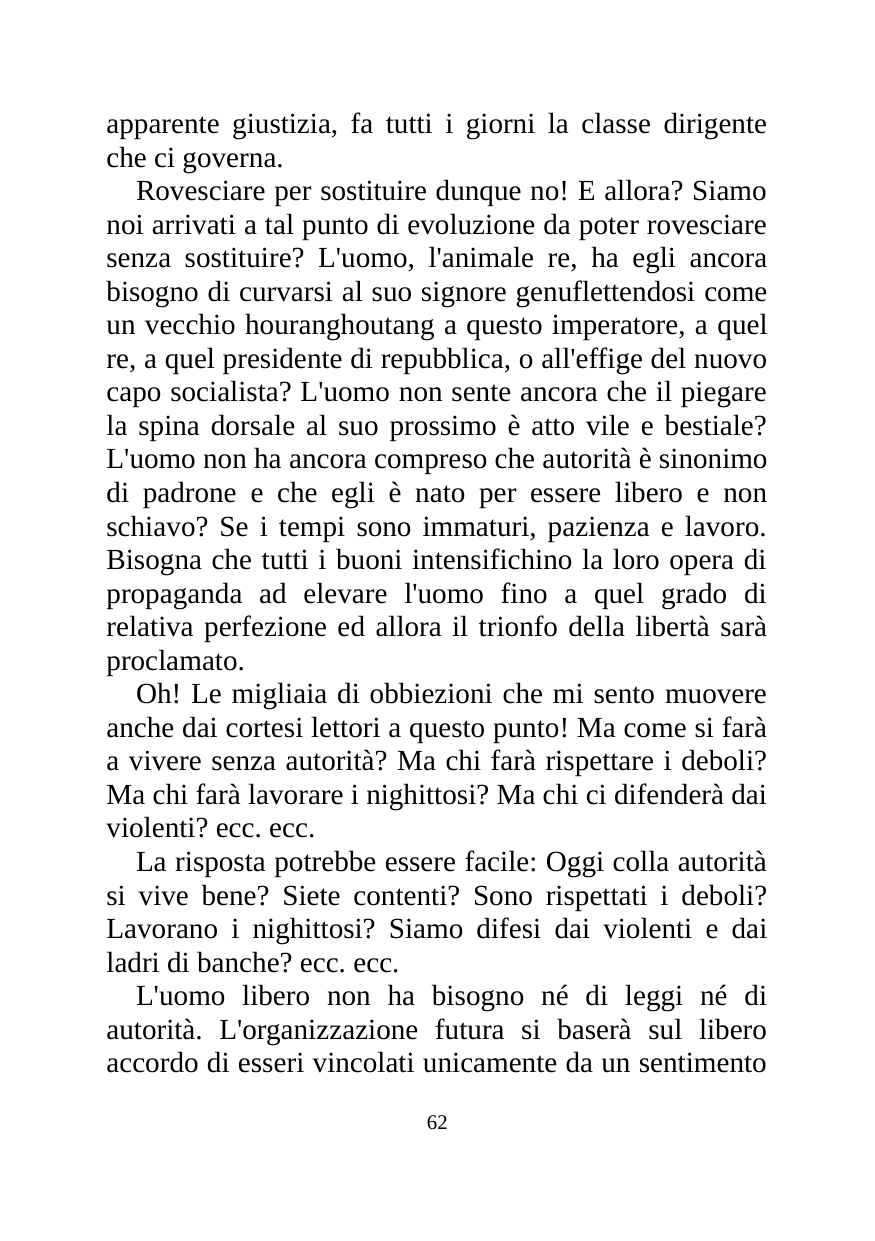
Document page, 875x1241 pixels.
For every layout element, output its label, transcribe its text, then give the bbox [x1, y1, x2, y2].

text L'uomo libero non ha bisogno né di leggi né di autorità. L'organizzazione futura si baserà sul libero accordo di esseri vincolati unicamente da un sentimento [106, 978, 768, 1079]
text Oh! Le migliaia di obbiezioni che mi sento muovere anche dai cortesi lettori a questo punto! Ma come si farà a vivere senza autorità? Ma chi farà rispettare i deboli? Ma chi farà lavorare i nighittosi? Ma chi ci difenderà dai violenti? ecc. ecc. [106, 676, 768, 844]
text La risposta potrebbe essere facile: Oggi colla autorità si vive bene? Siete contenti? Sono rispettati i deboli? Lavorano i nighittosi? Siamo difesi dai violenti e dai ladri di banche? ecc. ecc. [106, 844, 768, 978]
text apparente giustizia, fa tutti i giorni la classe dirigente che ci governa. [106, 106, 768, 173]
text Rovesciare per sostituire dunque no! E allora? Siamo noi arrivati a tal punto di evoluzione da poter rovesciare senza sostituire? L'uomo, l'animale re, ha egli ancora bisogno di curvarsi al suo signore genuflettendosi come un vecchio houranghoutang a questo imperatore, a quel re, a quel presidente di repubblica, o all'effige del nuovo capo socialista? L'uomo non sente ancora che il piegare la spina dorsale al suo prossimo è atto vile e bestiale? L'uomo non ha ancora compreso che autorità è sinonimo di padrone e che egli è nato per essere libero e non schiavo? Se i tempi sono immaturi, pazienza e lavoro. Bisogna che tutti i buoni intensifichino la loro opera di propaganda ad elevare l'uomo fino a quel grado di relativa perfezione ed allora il trionfo della libertà sarà proclamato. [106, 173, 768, 676]
